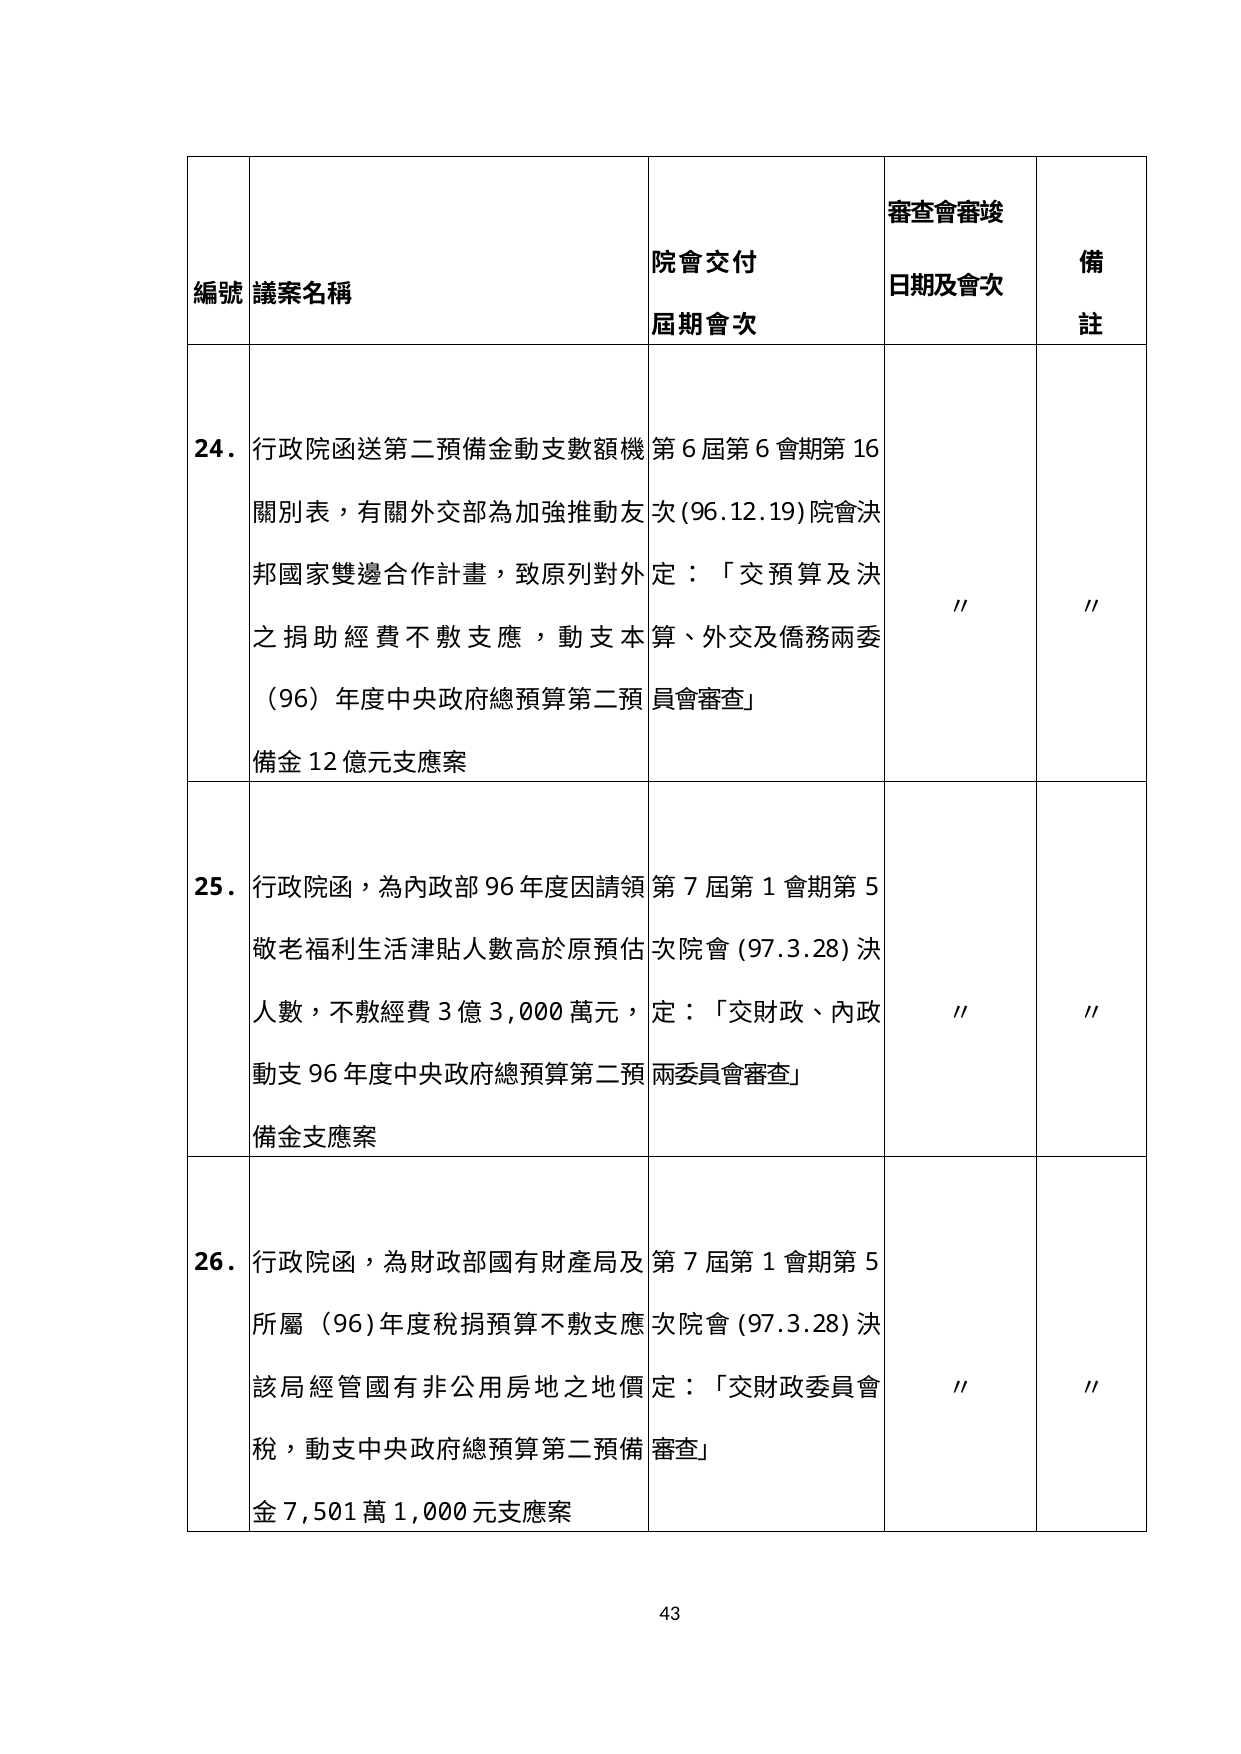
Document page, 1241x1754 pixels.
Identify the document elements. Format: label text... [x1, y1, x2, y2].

table_cell 第7屆第1會期第5次院會(97.3.28)決定：「交財政委員會審查」 [649, 1157, 884, 1531]
table_cell 〃 [885, 345, 1036, 781]
table_cell 〃 [885, 782, 1036, 1156]
table_header 編號 [188, 157, 249, 344]
table_cell [188, 345, 249, 781]
table_cell 第7屆第1會期第5次院會(97.3.28)決定：「交財政、內政兩委員會審查」 [649, 782, 884, 1156]
table_header 審查會審竣 日期及會次 [885, 157, 1036, 344]
table_cell 第6屆第6會期第16次(96.12.19)院會決定：「交預算及決算、外交及僑務兩委員會審查」 [649, 345, 884, 781]
table_cell 〃 [885, 1157, 1036, 1531]
table_cell [188, 782, 249, 1156]
table_header 院會交付 屆期會次 [649, 157, 884, 344]
table_cell 行政院函，為內政部96年度因請領敬老福利生活津貼人數高於原預估人數，不敷經費3億3,000萬元，動支96年度中央政府總預算第二預備金支應案 [250, 782, 648, 1156]
table_header 備 註 [1037, 157, 1146, 344]
table_header 議案名稱 [250, 157, 648, 344]
table_cell 行政院函送第二預備金動支數額機關別表，有關外交部為加強推動友邦國家雙邊合作計畫，致原列對外之捐助經費不敷支應，動支本（96）年度中央政府總預算第二預備金12億元支應案 [250, 345, 648, 781]
table_cell [188, 1157, 249, 1531]
table_cell 行政院函，為財政部國有財產局及所屬（96)年度稅捐預算不敷支應該局經管國有非公用房地之地價稅，動支中央政府總預算第二預備金7,501萬1,000元支應案 [250, 1157, 648, 1531]
table_cell 〃 [1037, 1157, 1146, 1531]
table_cell 〃 [1037, 782, 1146, 1156]
table_cell 〃 [1037, 345, 1146, 781]
